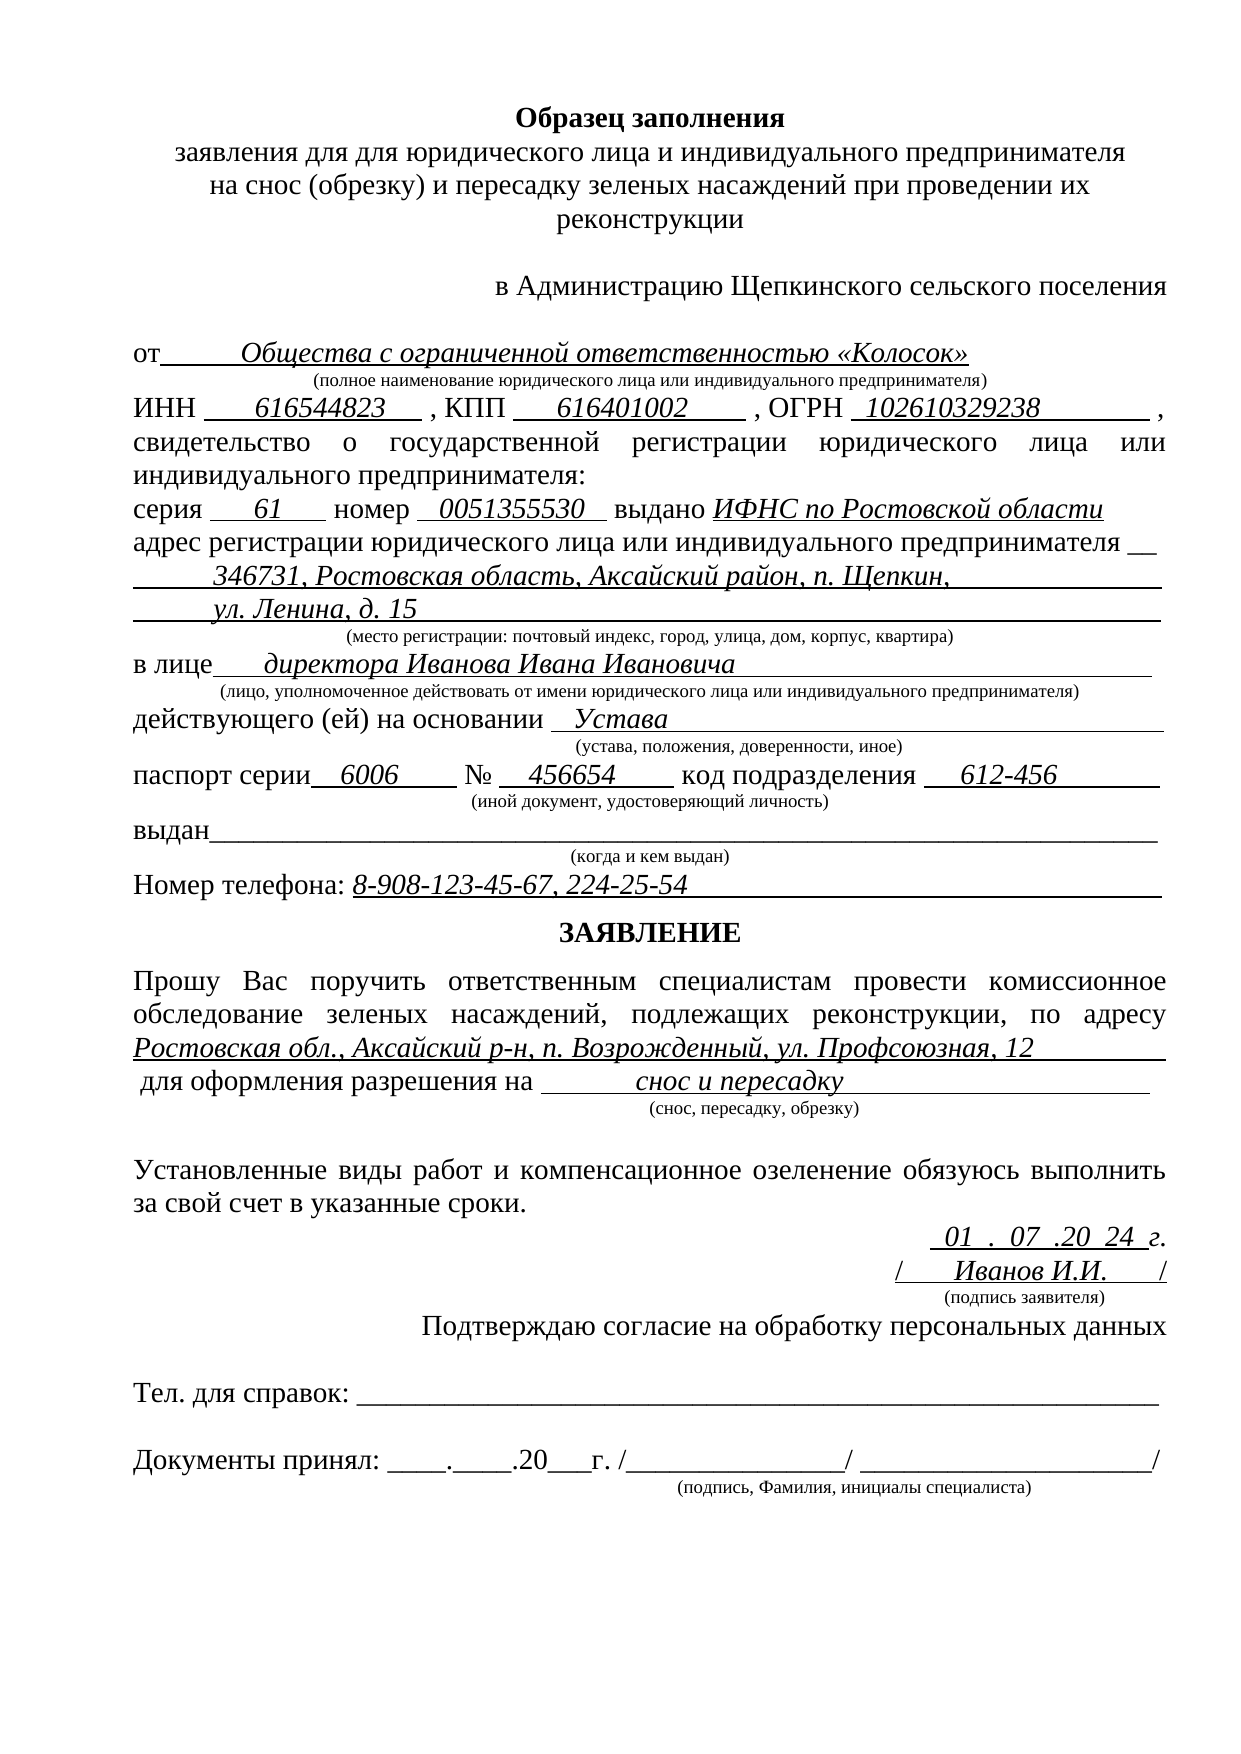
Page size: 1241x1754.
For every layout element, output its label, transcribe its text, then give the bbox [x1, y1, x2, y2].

text (устава, положения, доверенности, иное) [133, 735, 1167, 757]
text ул. Ленина, д. 15 [133, 591, 1167, 625]
text в лице директора Иванова Ивана Ивановича [133, 647, 1167, 680]
text Документы принял: ____.____.20___г. /_______________/ ____________________/ [133, 1442, 1167, 1476]
text Подтверждаю согласие на обработку персональных данных [133, 1308, 1167, 1341]
text на снос (обрезку) и пересадку зеленых насаждений при проведении их реконструкции [133, 167, 1167, 234]
text 01 . 07 .20 24 г. [133, 1219, 1167, 1253]
text (лицо, уполномоченное действовать от имени юридического лица или индивидуального предпринимателя) [133, 680, 1167, 702]
text от Общества с ограниченной ответственностью «Колосок» [133, 335, 1167, 369]
text заявления для для юридического лица и индивидуального предпринимателя [133, 134, 1167, 167]
text для оформления разрешения на снос и пересадку [133, 1063, 1167, 1097]
text (иной документ, удостоверяющий личность) [133, 790, 1167, 812]
text 346731, Ростовская область, Аксайский район, п. Щепкин, [133, 558, 1167, 591]
text Установленные виды работ и компенсационное озеленение обязуюсь выполнить за свой счет в указанные сроки. [133, 1152, 1167, 1219]
text свидетельство о государственной регистрации юридического лица или индивидуального предпринимателя: [133, 424, 1167, 491]
text (полное наименование юридического лица или индивидуального предпринимателя) [133, 369, 1167, 390]
text Номер телефона: 8-908-123-45-67, 224-25-54 [133, 867, 1167, 901]
text Прошу Вас поручить ответственным специалистам провести комиссионное обследование зеленых насаждений, подлежащих реконструкции, по адресу Ростовская обл., Аксайский р-н, п. Возрожденный, ул. Профсоюзная, 12 [133, 963, 1167, 1063]
text / Иванов И.И. / [133, 1253, 1167, 1286]
text Образец заполнения [133, 100, 1167, 134]
text паспорт серии 6006 № 456654 код подразделения 612-456 [133, 757, 1167, 790]
text (подпись заявителя) [133, 1286, 1167, 1308]
text ИНН 616544823 , КПП 616401002 , ОГРН 102610329238 , [133, 390, 1167, 424]
text (подпись, Фамилия, инициалы специалиста) [133, 1476, 1167, 1497]
text выдан_________________________________________________________________ [133, 812, 1167, 845]
text серия 61 номер 0051355530 выдано ИФНС по Ростовской области [133, 491, 1167, 524]
text (когда и кем выдан) [133, 845, 1167, 867]
text ЗАЯВЛЕНИЕ [133, 915, 1167, 948]
text адрес регистрации юридического лица или индивидуального предпринимателя __ [133, 524, 1167, 558]
text Тел. для справок: _______________________________________________________ [133, 1375, 1167, 1408]
text в Администрацию Щепкинского сельского поселения [133, 268, 1167, 302]
text действующего (ей) на основании Устава [133, 702, 1167, 735]
text (снос, пересадку, обрезку) [133, 1097, 1167, 1118]
text (место регистрации: почтовый индекс, город, улица, дом, корпус, квартира) [133, 625, 1167, 647]
